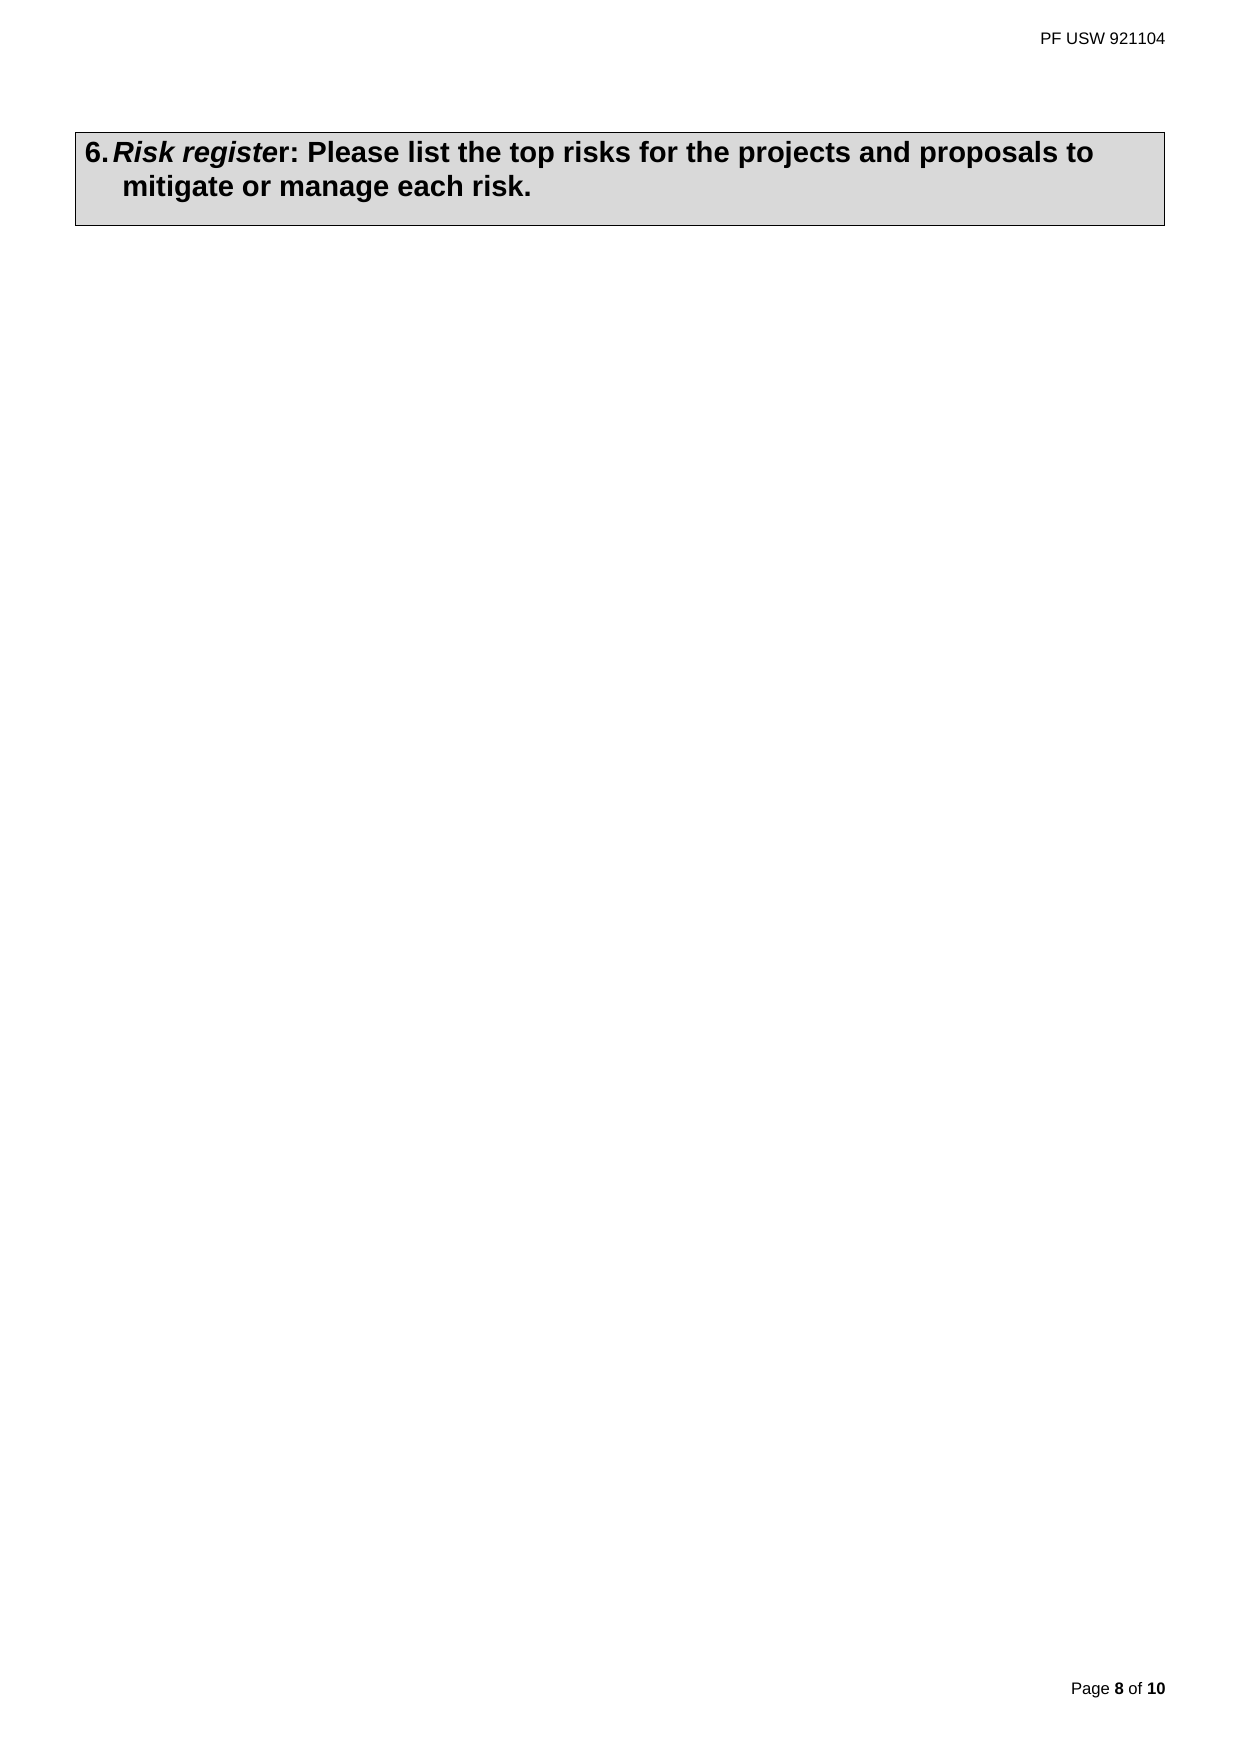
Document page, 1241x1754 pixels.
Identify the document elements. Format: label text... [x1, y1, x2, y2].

subtitle Risk register: Please list the top risks for the projects and proposals to mitigate or manage each risk. [76, 133, 1164, 225]
